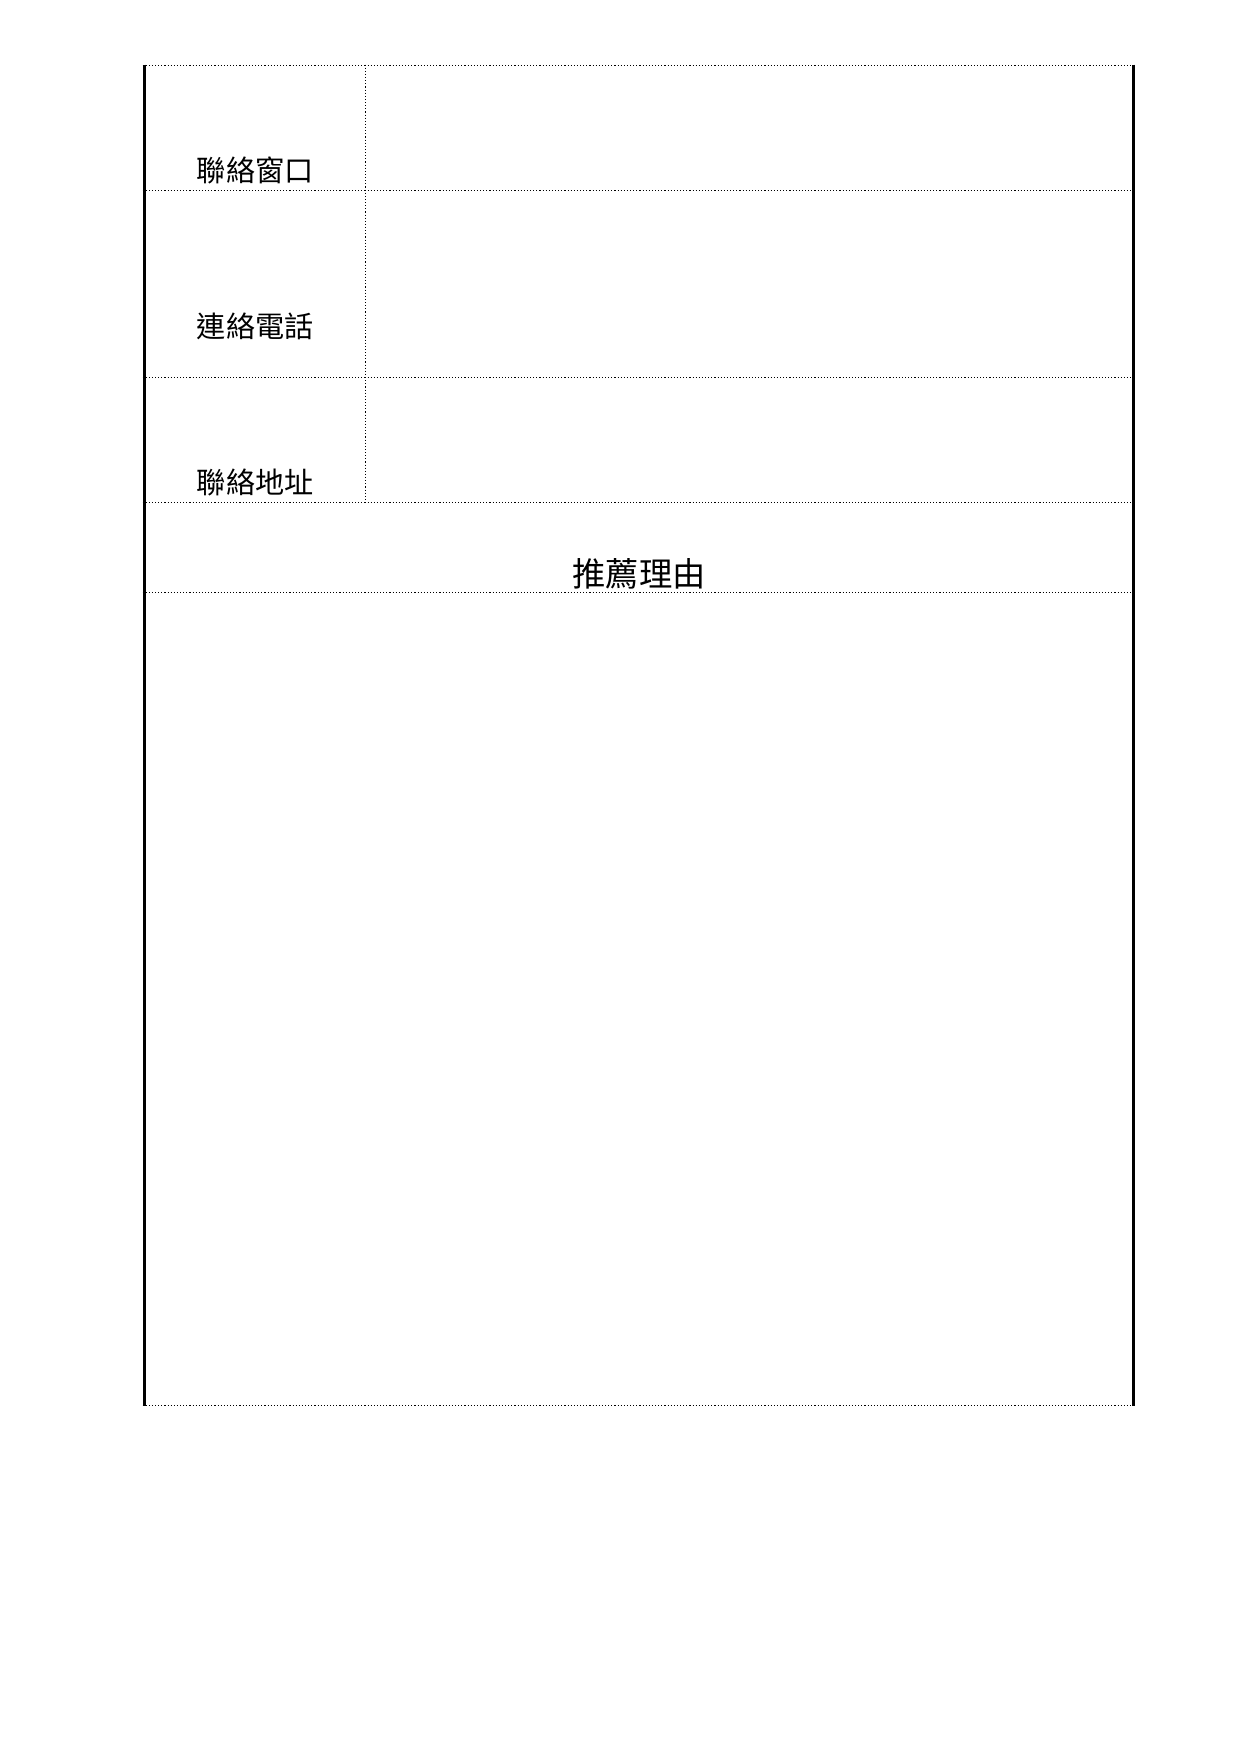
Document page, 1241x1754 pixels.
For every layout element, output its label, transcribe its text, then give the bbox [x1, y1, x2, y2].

table_cell 聯絡窗口 [146, 65, 366, 189]
table_cell 聯絡地址 [146, 377, 366, 502]
table_cell 推薦理由 [146, 502, 1132, 592]
table_cell [366, 377, 1132, 502]
table_cell [366, 190, 1132, 377]
table_cell 連絡電話 [146, 190, 366, 377]
table_cell [366, 65, 1132, 189]
table_cell [146, 592, 1132, 1405]
